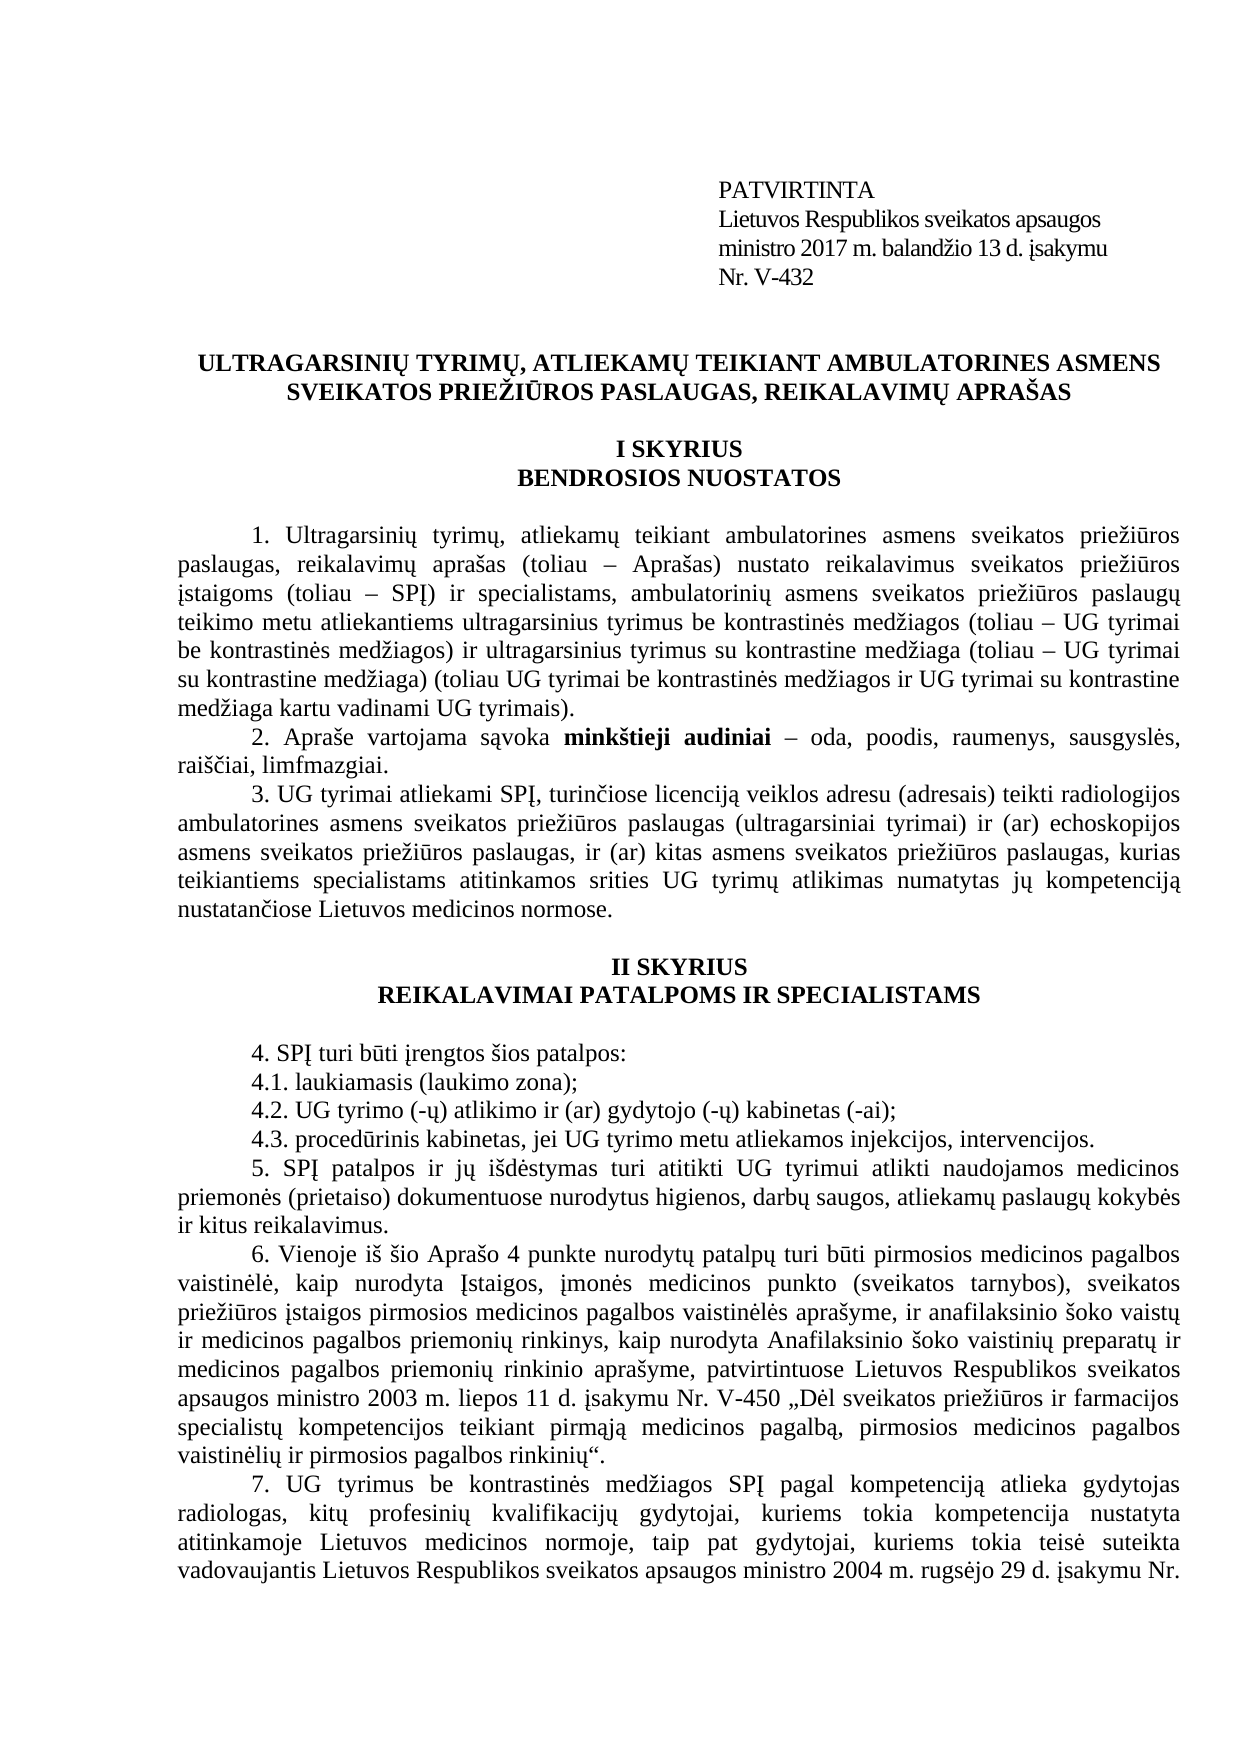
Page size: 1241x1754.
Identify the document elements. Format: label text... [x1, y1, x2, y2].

text 1. Ultragarsinių tyrimų, atliekamų teikiant ambulatorines asmens sveikatos priežiūros paslaugas, reikalavimų aprašas (toliau – Aprašas) nustato reikalavimus sveikatos priežiūros įstaigoms (toliau – SPĮ) ir specialistams, ambulatorinių asmens sveikatos priežiūros paslaugų teikimo metu atliekantiems ultragarsinius tyrimus be kontrastinės medžiagos (toliau – UG tyrimai be kontrastinės medžiagos) ir ultragarsinius tyrimus su kontrastine medžiaga (toliau – UG tyrimai su kontrastine medžiaga) (toliau UG tyrimai be kontrastinės medžiagos ir UG tyrimai su kontrastine medžiaga kartu vadinami UG tyrimais). [177, 521, 1181, 722]
text ULTRAGARSINIŲ TYRIMŲ, ATLIEKAMŲ TEIKIANT AMBULATORINES ASMENS SVEIKATOS PRIEŽIŪROS PASLAUGAS, REIKALAVIMŲ APRAŠAS [177, 348, 1181, 406]
text REIKALAVIMAI PATALPOMS IR SPECIALISTAMS [177, 981, 1181, 1009]
text II SKYRIUS [177, 952, 1181, 981]
text PATVIRTINTA [583, 176, 1181, 204]
text 4. SPĮ turi būti įrengtos šios patalpos: [177, 1038, 1181, 1067]
text 5. SPĮ patalpos ir jų išdėstymas turi atitikti UG tyrimui atlikti naudojamos medicinos priemonės (prietaiso) dokumentuose nurodytus higienos, darbų saugos, atliekamų paslaugų kokybės ir kitus reikalavimus. [177, 1153, 1181, 1239]
text 2. Apraše vartojama sąvoka minkštieji audiniai – oda, poodis, raumenys, sausgyslės, raiščiai, limfmazgiai. [177, 722, 1181, 779]
text 7. UG tyrimus be kontrastinės medžiagos SPĮ pagal kompetenciją atlieka gydytojas radiologas, kitų profesinių kvalifikacijų gydytojai, kuriems tokia kompetencija nustatyta atitinkamoje Lietuvos medicinos normoje, taip pat gydytojai, kuriems tokia teisė suteikta vadovaujantis Lietuvos Respublikos sveikatos apsaugos ministro 2004 m. rugsėjo 29 d. įsakymu Nr. [177, 1469, 1181, 1584]
text BENDROSIOS NUOSTATOS [177, 463, 1181, 492]
text Nr. V-432 [583, 262, 1181, 291]
text ministro 2017 m. balandžio 13 d. įsakymu [583, 233, 1181, 262]
text 6. Vienoje iš šio Aprašo 4 punkte nurodytų patalpų turi būti pirmosios medicinos pagalbos vaistinėlė, kaip nurodyta Įstaigos, įmonės medicinos punkto (sveikatos tarnybos), sveikatos priežiūros įstaigos pirmosios medicinos pagalbos vaistinėlės aprašyme, ir anafilaksinio šoko vaistų ir medicinos pagalbos priemonių rinkinys, kaip nurodyta Anafilaksinio šoko vaistinių preparatų ir medicinos pagalbos priemonių rinkinio aprašyme, patvirtintuose Lietuvos Respublikos sveikatos apsaugos ministro 2003 m. liepos 11 d. įsakymu Nr. V-450 „Dėl sveikatos priežiūros ir farmacijos specialistų kompetencijos teikiant pirmąją medicinos pagalbą, pirmosios medicinos pagalbos vaistinėlių ir pirmosios pagalbos rinkinių“. [177, 1239, 1181, 1469]
text 4.2. UG tyrimo (-ų) atlikimo ir (ar) gydytojo (-ų) kabinetas (-ai); [177, 1096, 1181, 1124]
text I SKYRIUS [177, 434, 1181, 463]
text 3. UG tyrimai atliekami SPĮ, turinčiose licenciją veiklos adresu (adresais) teikti radiologijos ambulatorines asmens sveikatos priežiūros paslaugas (ultragarsiniai tyrimai) ir (ar) echoskopijos asmens sveikatos priežiūros paslaugas, ir (ar) kitas asmens sveikatos priežiūros paslaugas, kurias teikiantiems specialistams atitinkamos srities UG tyrimų atlikimas numatytas jų kompetenciją nustatančiose Lietuvos medicinos normose. [177, 779, 1181, 923]
text 4.3. procedūrinis kabinetas, jei UG tyrimo metu atliekamos injekcijos, intervencijos. [177, 1124, 1181, 1153]
text 4.1. laukiamasis (laukimo zona); [177, 1067, 1181, 1096]
text Lietuvos Respublikos sveikatos apsaugos [583, 204, 1181, 233]
